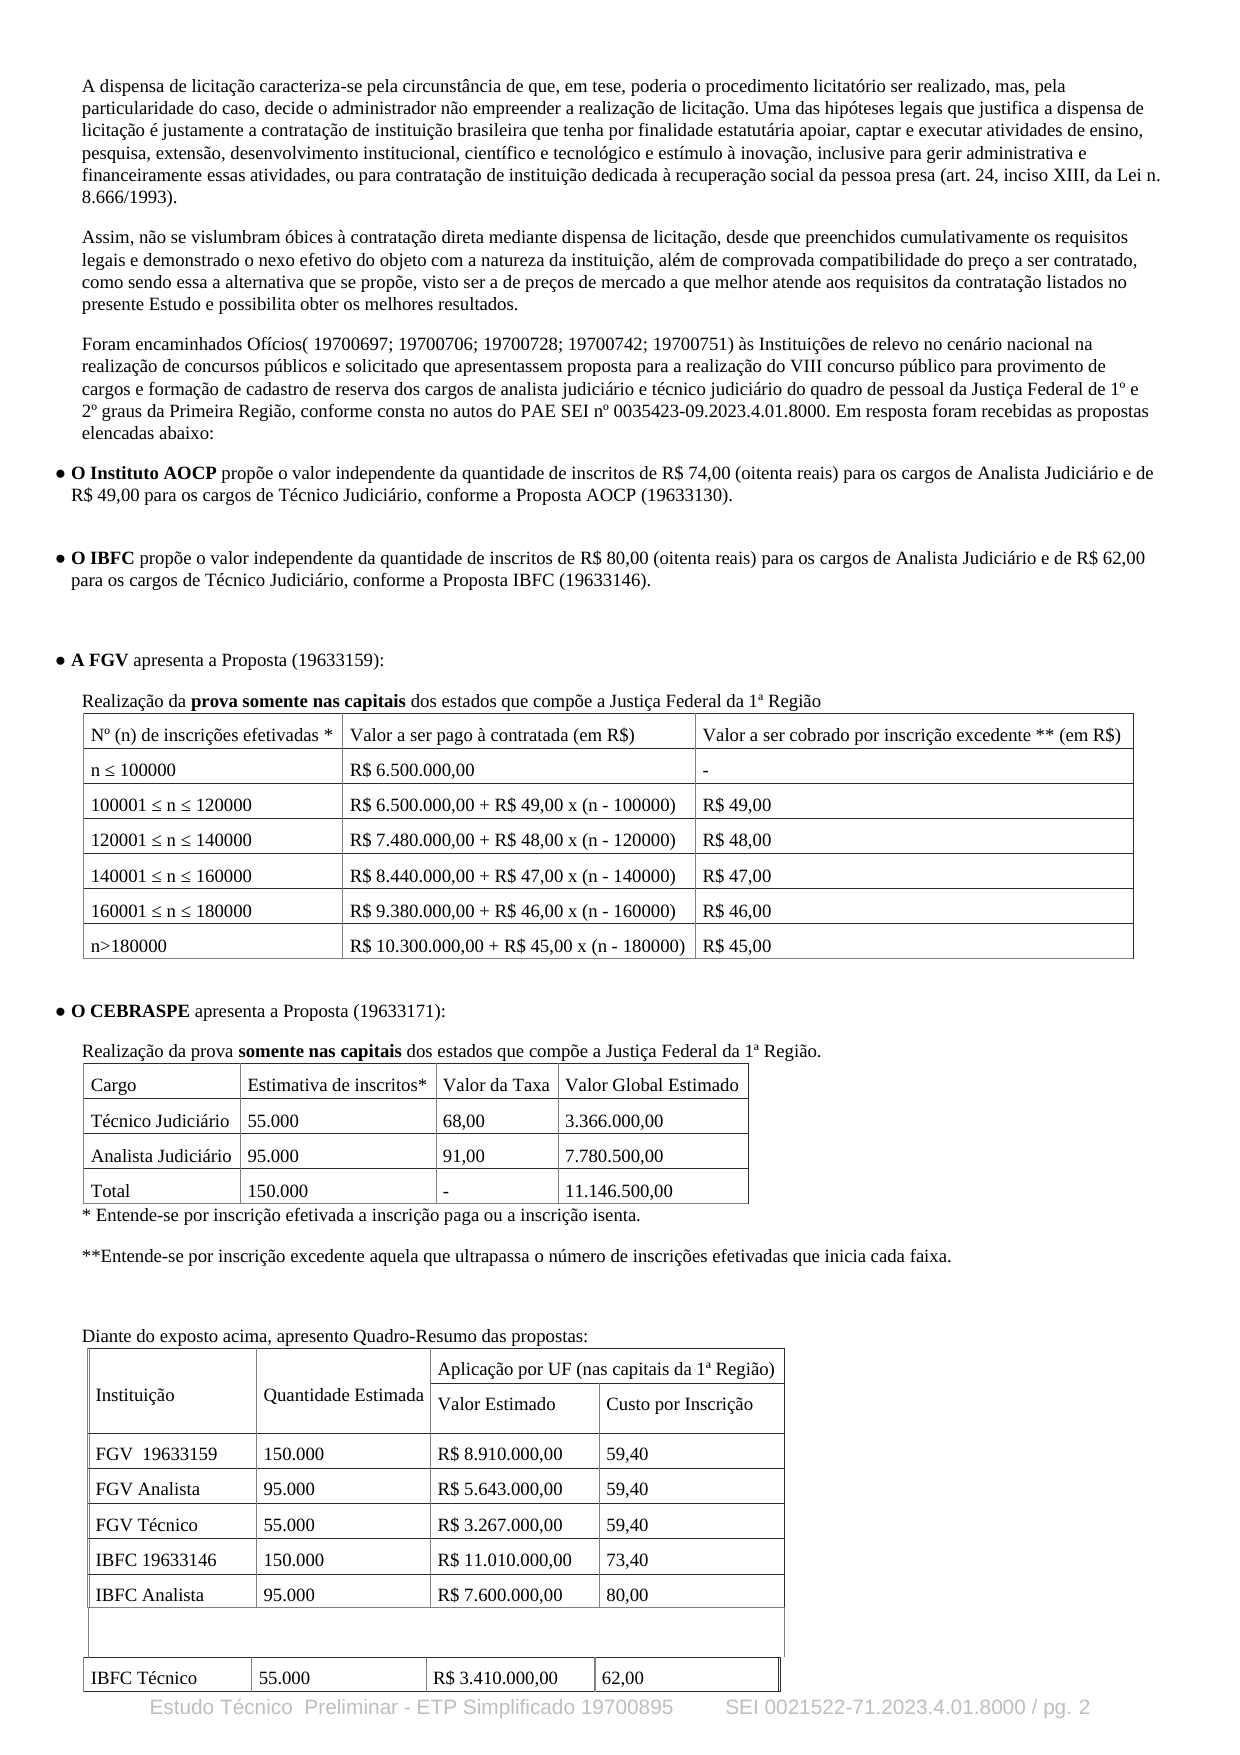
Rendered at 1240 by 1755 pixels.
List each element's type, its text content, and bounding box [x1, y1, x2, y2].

table_cell FGV Técnico [90, 1504, 256, 1538]
table_cell R$ 49,00 [696, 784, 1133, 818]
table_cell 59,40 [600, 1469, 784, 1503]
table_cell Analista Judiciário [84, 1134, 240, 1168]
table_cell 95.000 [241, 1134, 436, 1168]
table_cell FGV 19633159 [90, 1434, 256, 1468]
table_header Valor a ser pago à contratada (em R$) [343, 714, 695, 748]
table_cell 55.000 [252, 1658, 426, 1691]
table_cell 55.000 [241, 1099, 436, 1133]
text Foram encaminhados Ofícios( 19700697; 19700706; 19700728; 19700742; 19700751) às Instituições de relevo no cenário nacional na realização de concursos públicos e solicitado que apresentassem proposta para a realização do VIII concurso público para provimento de cargos e formação de cadastro de reserva dos cargos de analista judiciário e técnico judiciário do quadro de pessoal da Justiça Federal de 1º e 2º graus da Primeira Região, conforme consta no autos do PAE SEI nº 0035423-09.2023.4.01.8000. Em resposta foram recebidas as propostas elencadas abaixo: [82, 333, 1158, 443]
table_cell R$ 45,00 [696, 924, 1133, 958]
table_header Valor a ser cobrado por inscrição excedente ** (em R$) [696, 714, 1133, 748]
table_cell 11.146.500,00 [559, 1169, 748, 1203]
table_cell - [696, 749, 1133, 783]
table_cell R$ 6.500.000,00 [343, 749, 695, 783]
table_cell n ≤ 100000 [84, 749, 342, 783]
table_cell 95.000 [257, 1469, 430, 1503]
table_cell 73,40 [600, 1539, 784, 1573]
table_cell R$ 8.910.000,00 [431, 1434, 599, 1468]
text Realização da prova somente nas capitais dos estados que compõe a Justiça Federal da 1ª Região. [82, 1040, 1176, 1061]
table_cell R$ 48,00 [696, 819, 1133, 853]
list O Instituto AOCP propõe o valor independente da quantidade de inscritos de R$ 74,00 (oitenta reais) para os cargos de Analista Judiciário e de R$ 49,00 para os cargos de Técnico Judiciário, conforme a Proposta AOCP (19633130). [54, 462, 1176, 506]
table_cell R$ 11.010.000,00 [431, 1539, 599, 1573]
table_cell R$ 3.267.000,00 [431, 1504, 599, 1538]
table_header Quantidade Estimada [257, 1349, 430, 1433]
table_cell 55.000 [257, 1504, 430, 1538]
table_cell IBFC Analista [90, 1575, 256, 1607]
list O CEBRASPE apresenta a Proposta (19633171): [54, 999, 1176, 1021]
table_cell R$ 5.643.000,00 [431, 1469, 599, 1503]
table_cell 7.780.500,00 [559, 1134, 748, 1168]
table_header Nº (n) de inscrições efetivadas * [84, 714, 342, 748]
table_cell 68,00 [437, 1099, 558, 1133]
text **Entende-se por inscrição excedente aquela que ultrapassa o número de inscrições efetivadas que inicia cada faixa. [82, 1244, 1176, 1266]
table_cell R$ 7.480.000,00 + R$ 48,00 x (n - 120000) [343, 819, 695, 853]
table_cell R$ 6.500.000,00 + R$ 49,00 x (n - 100000) [343, 784, 695, 818]
table_cell Técnico Judiciário [84, 1099, 240, 1133]
table_header Instituição [90, 1349, 256, 1433]
table_cell 59,40 [600, 1504, 784, 1538]
text Assim, não se vislumbram óbices à contratação direta mediante dispensa de licitação, desde que preenchidos cumulativamente os requisitos legais e demonstrado o nexo efetivo do objeto com a natureza da instituição, além de comprovada compatibilidade do preço a ser contratado, como sendo essa a alternativa que se propõe, visto ser a de preços de mercado a que melhor atende aos requisitos da contratação listados no presente Estudo e possibilita obter os melhores resultados. [82, 226, 1176, 314]
text A dispensa de licitação caracteriza-se pela circunstância de que, em tese, poderia o procedimento licitatório ser realizado, mas, pela particularidade do caso, decide o administrador não empreender a realização de licitação. Uma das hipóteses legais que justifica a dispensa de licitação é justamente a contratação de instituição brasileira que tenha por finalidade estatutária apoiar, captar e executar atividades de ensino, pesquisa, extensão, desenvolvimento institucional, científico e tecnológico e estímulo à inovação, inclusive para gerir administrativa e financeiramente essas atividades, ou para contratação de instituição dedicada à recuperação social da pessoa presa (art. 24, inciso XIII, da Lei n. 8.666/1993). [82, 75, 1176, 207]
table_cell Valor Estimado [431, 1384, 599, 1433]
table_cell R$ 9.380.000,00 + R$ 46,00 x (n - 160000) [343, 889, 695, 923]
table_cell 140001 ≤ n ≤ 160000 [84, 854, 342, 888]
table_cell R$ 10.300.000,00 + R$ 45,00 x (n - 180000) [343, 924, 695, 958]
table_cell 150.000 [241, 1169, 436, 1203]
text Diante do exposto acima, apresento Quadro-Resumo das propostas: [82, 1325, 1176, 1347]
table_cell Total [84, 1169, 240, 1203]
table_cell R$ 46,00 [696, 889, 1133, 923]
table_cell 120001 ≤ n ≤ 140000 [84, 819, 342, 853]
table_cell IBFC 19633146 [90, 1539, 256, 1573]
table_cell R$ 7.600.000,00 [431, 1575, 599, 1607]
table_cell n>180000 [84, 924, 342, 958]
text Realização da prova somente nas capitais dos estados que compõe a Justiça Federal da 1ª Região [82, 689, 1176, 711]
table_header Estimativa de inscritos* [241, 1064, 436, 1098]
table_cell [89, 1608, 784, 1657]
table_cell [84, 1607, 88, 1657]
table_cell 150.000 [257, 1434, 430, 1468]
table_cell R$ 8.440.000,00 + R$ 47,00 x (n - 140000) [343, 854, 695, 888]
table_cell - [437, 1169, 558, 1203]
list A FGV apresenta a Proposta (19633159): [54, 649, 1176, 671]
table_cell 62,00 [596, 1658, 778, 1691]
table_cell FGV Analista [90, 1469, 256, 1503]
table_cell 3.366.000,00 [559, 1099, 748, 1133]
table_cell 160001 ≤ n ≤ 180000 [84, 889, 342, 923]
table_cell 59,40 [600, 1434, 784, 1468]
list O IBFC propõe o valor independente da quantidade de inscritos de R$ 80,00 (oitenta reais) para os cargos de Analista Judiciário e de R$ 62,00 para os cargos de Técnico Judiciário, conforme a Proposta IBFC (19633146). [54, 547, 1176, 590]
table_header Cargo [84, 1064, 240, 1098]
table_cell 95.000 [257, 1575, 430, 1607]
table_cell 100001 ≤ n ≤ 120000 [84, 784, 342, 818]
table_header Aplicação por UF (nas capitais da 1ª Região) [431, 1349, 784, 1383]
table_cell 91,00 [437, 1134, 558, 1168]
table_cell R$ 47,00 [696, 854, 1133, 888]
table_cell IBFC Técnico [84, 1658, 251, 1691]
table_header Valor Global Estimado [559, 1064, 748, 1098]
table_cell 80,00 [600, 1575, 784, 1607]
table_cell Custo por Inscrição [600, 1384, 784, 1433]
table_cell 150.000 [257, 1539, 430, 1573]
table_header Valor da Taxa [437, 1064, 558, 1098]
text * Entende-se por inscrição efetivada a inscrição paga ou a inscrição isenta. [82, 1204, 1176, 1226]
table_cell R$ 3.410.000,00 [427, 1658, 594, 1691]
